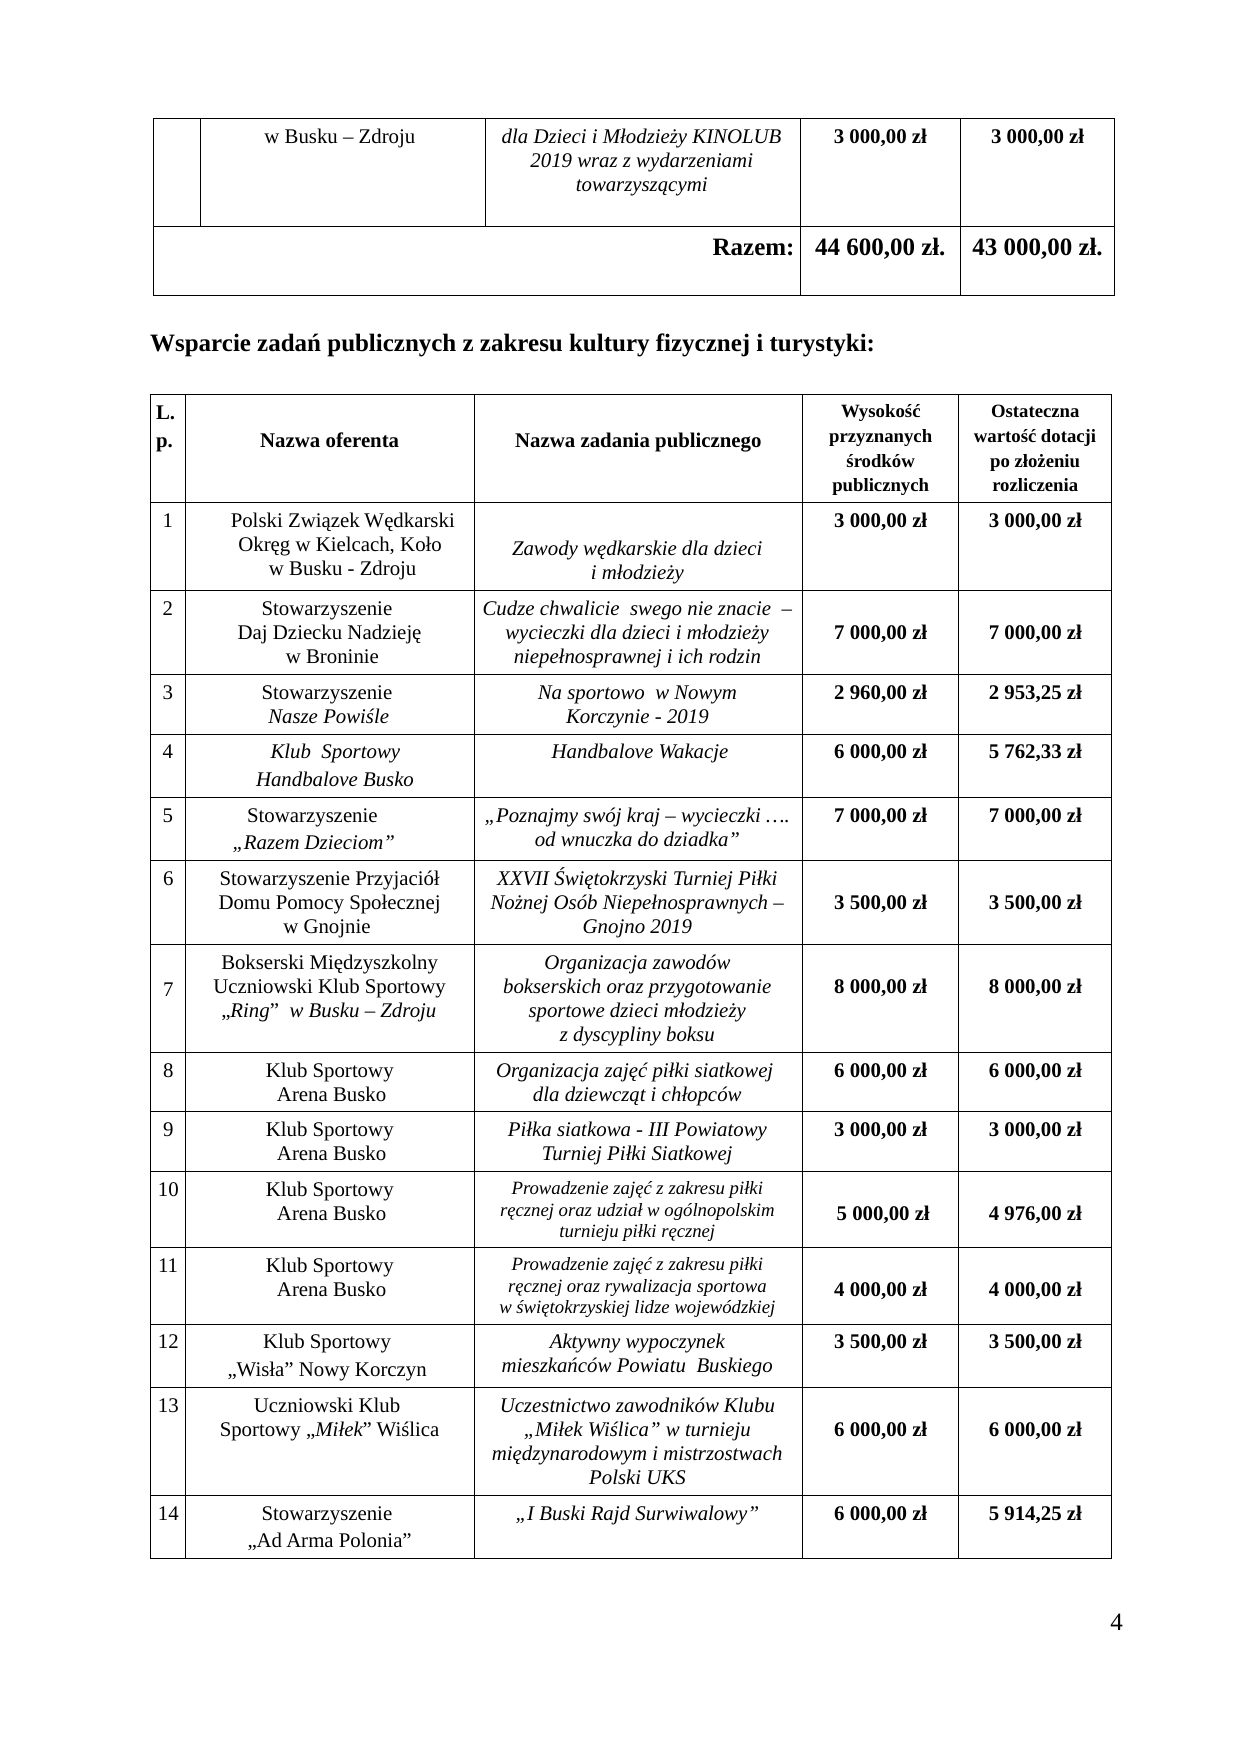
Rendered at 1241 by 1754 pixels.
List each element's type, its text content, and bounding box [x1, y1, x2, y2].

table_cell 8 000,00 zł [803, 945, 958, 1052]
table_cell 3 000,00 zł [803, 1112, 958, 1171]
table_cell XXVII Świętokrzyski Turniej Piłki Nożnej Osób Niepełnosprawnych – Gnojno 2019 [475, 861, 802, 944]
table_cell 3 000,00 zł [961, 119, 1114, 226]
table_cell Cudze chwalicie swego nie znacie – wycieczki dla dzieci i młodzieży niepełnosprawnej i ich rodzin [475, 591, 802, 674]
table_header L. p. [151, 395, 185, 502]
table_cell Klub Sportowy Handbalove Busko [186, 735, 474, 797]
table_cell 5 914,25 zł [959, 1496, 1111, 1558]
table_cell dla Dzieci i Młodzieży KINOLUB 2019 wraz z wydarzeniami towarzyszącymi [486, 119, 800, 226]
table_cell Handbalove Wakacje [475, 735, 802, 797]
table_header Ostateczna wartość dotacji po złożeniu rozliczenia [959, 395, 1111, 502]
table_cell 8 000,00 zł [959, 945, 1111, 1052]
table_cell 7 000,00 zł [803, 798, 958, 860]
table_cell Klub Sportowy „Wisła” Nowy Korczyn [186, 1325, 474, 1387]
table_cell 4 000,00 zł [959, 1248, 1111, 1323]
table_header Nazwa zadania publicznego [475, 395, 802, 502]
table_cell 1 [151, 503, 185, 590]
table_cell 3 000,00 zł [959, 1112, 1111, 1171]
table_cell 4 976,00 zł [959, 1172, 1111, 1247]
table_cell Organizacja zawodów bokserskich oraz przygotowanie sportowe dzieci młodzieży z dyscypliny boksu [475, 945, 802, 1052]
table_cell 7 [151, 945, 185, 1052]
table_cell 12 [151, 1325, 185, 1387]
table_cell 14 [151, 1496, 185, 1558]
table_cell 5 762,33 zł [959, 735, 1111, 797]
table_cell 6 000,00 zł [803, 1388, 958, 1494]
table_cell 6 [151, 861, 185, 944]
table_cell 6 000,00 zł [803, 1053, 958, 1111]
table_cell Aktywny wypoczynek mieszkańców Powiatu Buskiego [475, 1325, 802, 1387]
table_cell 7 000,00 zł [959, 591, 1111, 674]
table_cell Klub Sportowy Arena Busko [186, 1248, 474, 1323]
table_cell „Poznajmy swój kraj – wycieczki …. od wnuczka do dziadka” [475, 798, 802, 860]
table_header Wysokość przyznanych środków publicznych [803, 395, 958, 502]
table_cell Stowarzyszenie „Razem Dzieciom” [186, 798, 474, 860]
table_cell 43 000,00 zł. [961, 227, 1114, 295]
table_cell Prowadzenie zajęć z zakresu piłki ręcznej oraz udział w ogólnopolskim turnieju piłki ręcznej [475, 1172, 802, 1247]
table_cell 2 960,00 zł [803, 675, 958, 733]
table_cell Klub Sportowy Arena Busko [186, 1172, 474, 1247]
table_cell 9 [151, 1112, 185, 1171]
table_cell [154, 119, 200, 226]
table_cell Zawody wędkarskie dla dzieci i młodzieży [475, 503, 802, 590]
table_cell 6 000,00 zł [959, 1053, 1111, 1111]
table_cell 7 000,00 zł [959, 798, 1111, 860]
table_cell 3 500,00 zł [803, 1325, 958, 1387]
table_cell 6 000,00 zł [803, 735, 958, 797]
table_header Nazwa oferenta [186, 395, 474, 502]
table_cell Stowarzyszenie „Ad Arma Polonia” [186, 1496, 474, 1558]
table_cell Uczestnictwo zawodników Klubu „Miłek Wiślica” w turnieju międzynarodowym i mistrzostwach Polski UKS [475, 1388, 802, 1494]
table_cell Polski Związek Wędkarski Okręg w Kielcach, Koło w Busku - Zdroju [186, 503, 474, 590]
table_cell 44 600,00 zł. [801, 227, 960, 295]
table_cell Organizacja zajęć piłki siatkowej dla dziewcząt i chłopców [475, 1053, 802, 1111]
table_cell 8 [151, 1053, 185, 1111]
table_cell 3 000,00 zł [959, 503, 1111, 590]
table_cell 13 [151, 1388, 185, 1494]
table_cell „I Buski Rajd Surwiwalowy” [475, 1496, 802, 1558]
table_cell 7 000,00 zł [803, 591, 958, 674]
table_cell Bokserski Międzyszkolny Uczniowski Klub Sportowy „Ring” w Busku – Zdroju [186, 945, 474, 1052]
table_cell Klub Sportowy Arena Busko [186, 1112, 474, 1171]
table_cell 5 [151, 798, 185, 860]
table_cell 4 [151, 735, 185, 797]
table_cell 10 [151, 1172, 185, 1247]
table_cell 3 000,00 zł [801, 119, 960, 226]
table_cell 5 000,00 zł [803, 1172, 958, 1247]
table_cell Prowadzenie zajęć z zakresu piłki ręcznej oraz rywalizacja sportowa w świętokrzyskiej lidze wojewódzkiej [475, 1248, 802, 1323]
table_cell 3 500,00 zł [959, 861, 1111, 944]
table_cell 6 000,00 zł [959, 1388, 1111, 1494]
table_cell 2 [151, 591, 185, 674]
table_cell 6 000,00 zł [803, 1496, 958, 1558]
table_cell 3 500,00 zł [959, 1325, 1111, 1387]
table_cell 11 [151, 1248, 185, 1323]
table_cell Klub Sportowy Arena Busko [186, 1053, 474, 1111]
table_cell Uczniowski Klub Sportowy „Miłek” Wiślica [186, 1388, 474, 1494]
table_cell w Busku – Zdroju [201, 119, 485, 226]
table_cell 4 000,00 zł [803, 1248, 958, 1323]
table_cell Stowarzyszenie Przyjaciół Domu Pomocy Społecznej w Gnojnie [186, 861, 474, 944]
table_cell 3 [151, 675, 185, 733]
table_cell 3 000,00 zł [803, 503, 958, 590]
text Wsparcie zadań publicznych z zakresu kultury fizycznej i turystyki: [150, 328, 1122, 357]
table_cell Stowarzyszenie Nasze Powiśle [186, 675, 474, 733]
table_cell 3 500,00 zł [803, 861, 958, 944]
table_cell Piłka siatkowa - III Powiatowy Turniej Piłki Siatkowej [475, 1112, 802, 1171]
table_cell Razem: [154, 227, 800, 295]
table_cell 2 953,25 zł [959, 675, 1111, 733]
table_cell Na sportowo w Nowym Korczynie - 2019 [475, 675, 802, 733]
table_cell Stowarzyszenie Daj Dziecku Nadzieję w Broninie [186, 591, 474, 674]
